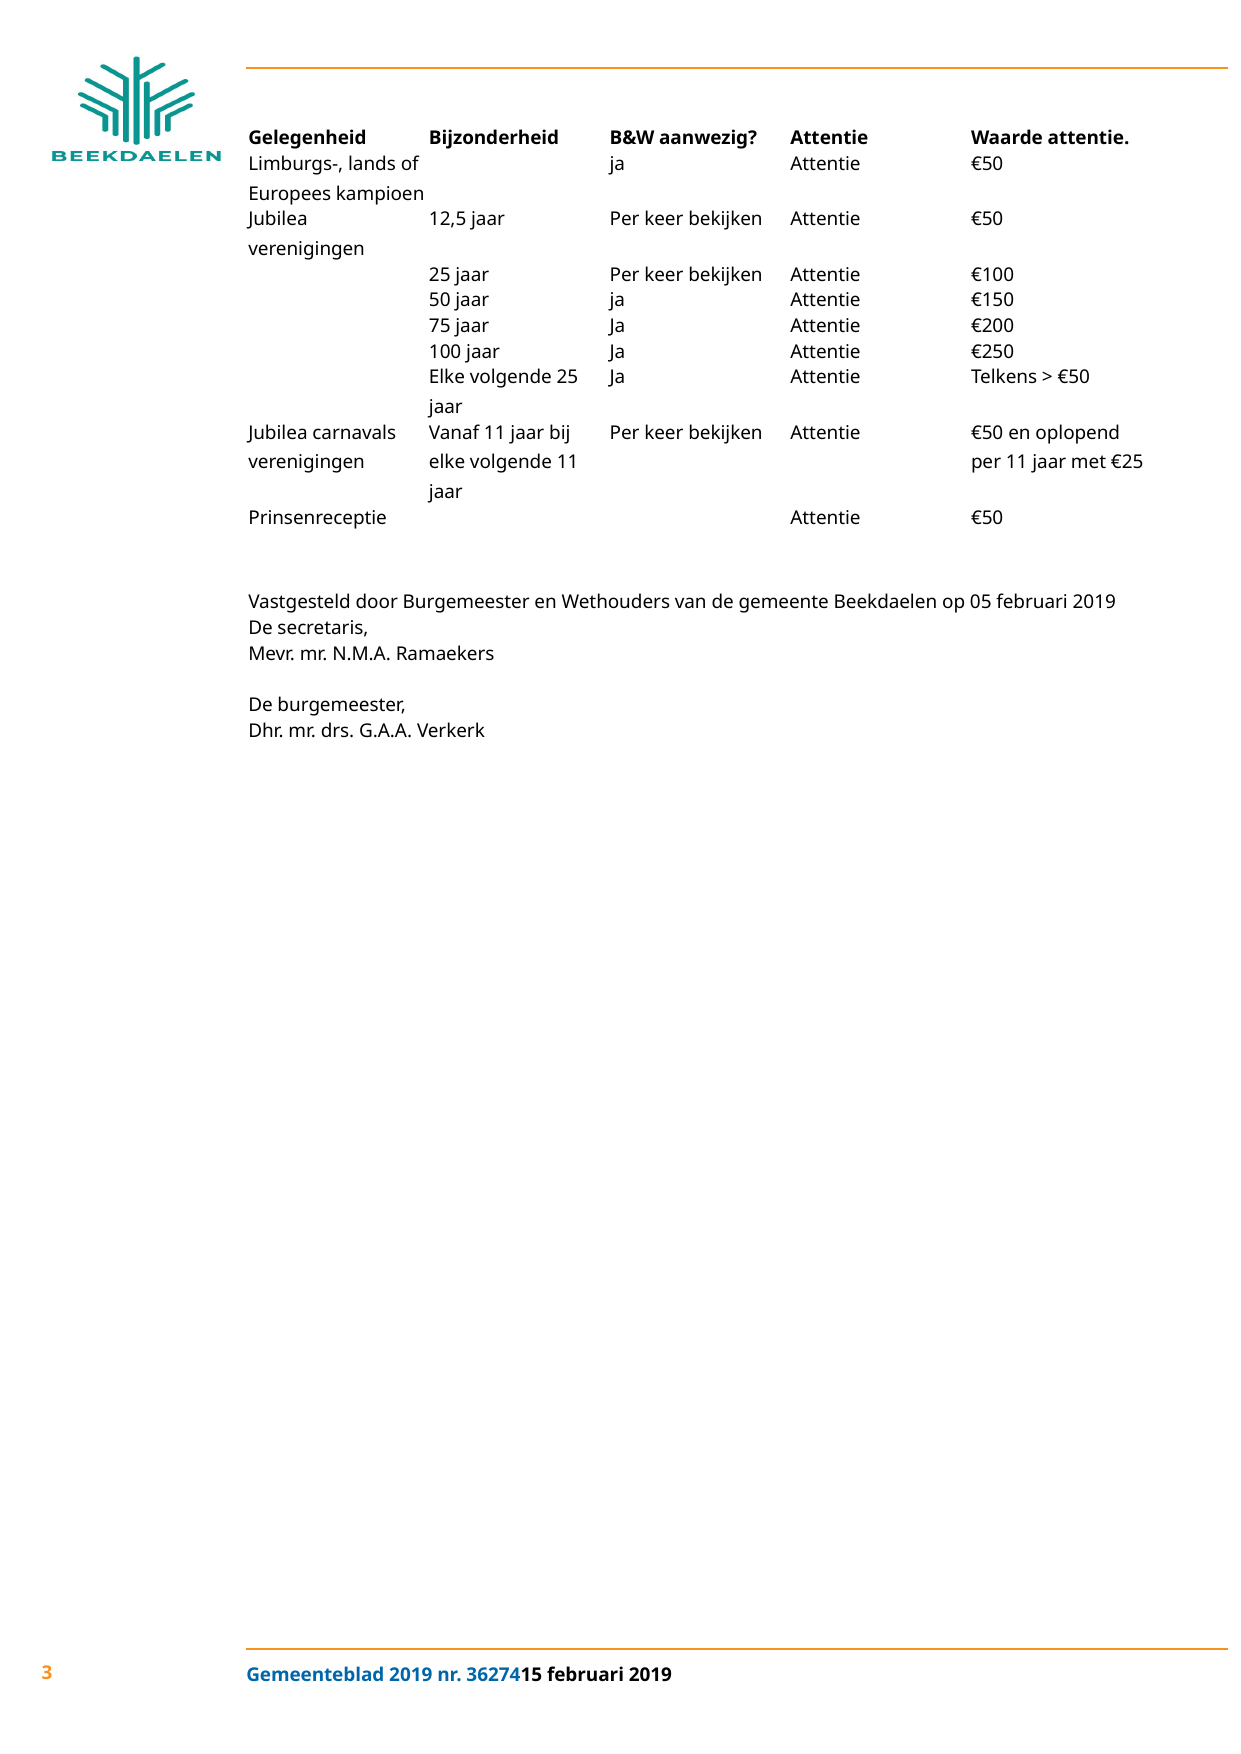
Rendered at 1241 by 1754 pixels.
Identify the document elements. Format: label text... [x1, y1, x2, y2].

table_cell ja [609, 287, 790, 312]
table_cell €100 [971, 261, 1152, 287]
table_header B&W aanwezig? [609, 125, 790, 150]
table_cell Jubilea verenigingen [248, 206, 429, 261]
table_cell €150 [971, 287, 1152, 312]
table_cell €50 en oplopend per 11 jaar met €25 [971, 419, 1152, 504]
table_cell Attentie [790, 364, 971, 419]
table_cell 50 jaar [429, 287, 609, 312]
text De burgemeester, [248, 691, 1152, 717]
table_cell Attentie [790, 338, 971, 364]
text Dhr. mr. drs. G.A.A. Verkerk [248, 717, 1152, 743]
table_cell 100 jaar [429, 338, 609, 364]
table_cell ja [609, 150, 790, 206]
text De secretaris, [248, 614, 1152, 640]
table_cell Limburgs-, lands of Europees kampioen [248, 150, 429, 206]
table_cell Ja [609, 312, 790, 338]
table_cell 12,5 jaar [429, 206, 609, 261]
picture [41, 47, 231, 172]
table_header Bijzonderheid [429, 125, 609, 150]
table_cell [248, 364, 429, 419]
table_header Attentie [790, 125, 971, 150]
text Mevr. mr. N.M.A. Ramaekers [248, 640, 1152, 665]
table_cell Ja [609, 338, 790, 364]
table_cell Attentie [790, 206, 971, 261]
table_cell €50 [971, 150, 1152, 206]
table_cell Elke volgende 25 jaar [429, 364, 609, 419]
table_header Waarde attentie. [971, 125, 1152, 150]
table_cell Attentie [790, 504, 971, 530]
table_cell Attentie [790, 287, 971, 312]
table_cell Per keer bekijken [609, 419, 790, 504]
table_cell €50 [971, 206, 1152, 261]
table_cell Attentie [790, 261, 971, 287]
table_cell 75 jaar [429, 312, 609, 338]
table_cell Telkens > €50 [971, 364, 1152, 419]
table_cell [429, 150, 609, 206]
table_cell [248, 312, 429, 338]
text Vastgesteld door Burgemeester en Wethouders van de gemeente Beekdaelen op 05 februari 2019 [248, 588, 1152, 614]
table_cell [609, 504, 790, 530]
table_header Gelegenheid [248, 125, 429, 150]
table_cell €200 [971, 312, 1152, 338]
table_cell €50 [971, 504, 1152, 530]
table_cell Attentie [790, 312, 971, 338]
table_cell Vanaf 11 jaar bij elke volgende 11 jaar [429, 419, 609, 504]
table_cell €250 [971, 338, 1152, 364]
table_cell 25 jaar [429, 261, 609, 287]
table_cell Attentie [790, 150, 971, 206]
table_cell Ja [609, 364, 790, 419]
table_cell [248, 338, 429, 364]
table_cell Jubilea carnavals verenigingen [248, 419, 429, 504]
table_cell [429, 504, 609, 530]
table_cell [248, 261, 429, 287]
table_cell Per keer bekijken [609, 206, 790, 261]
table_cell [248, 287, 429, 312]
table_cell Per keer bekijken [609, 261, 790, 287]
table_cell Prinsenreceptie [248, 504, 429, 530]
table_cell Attentie [790, 419, 971, 504]
